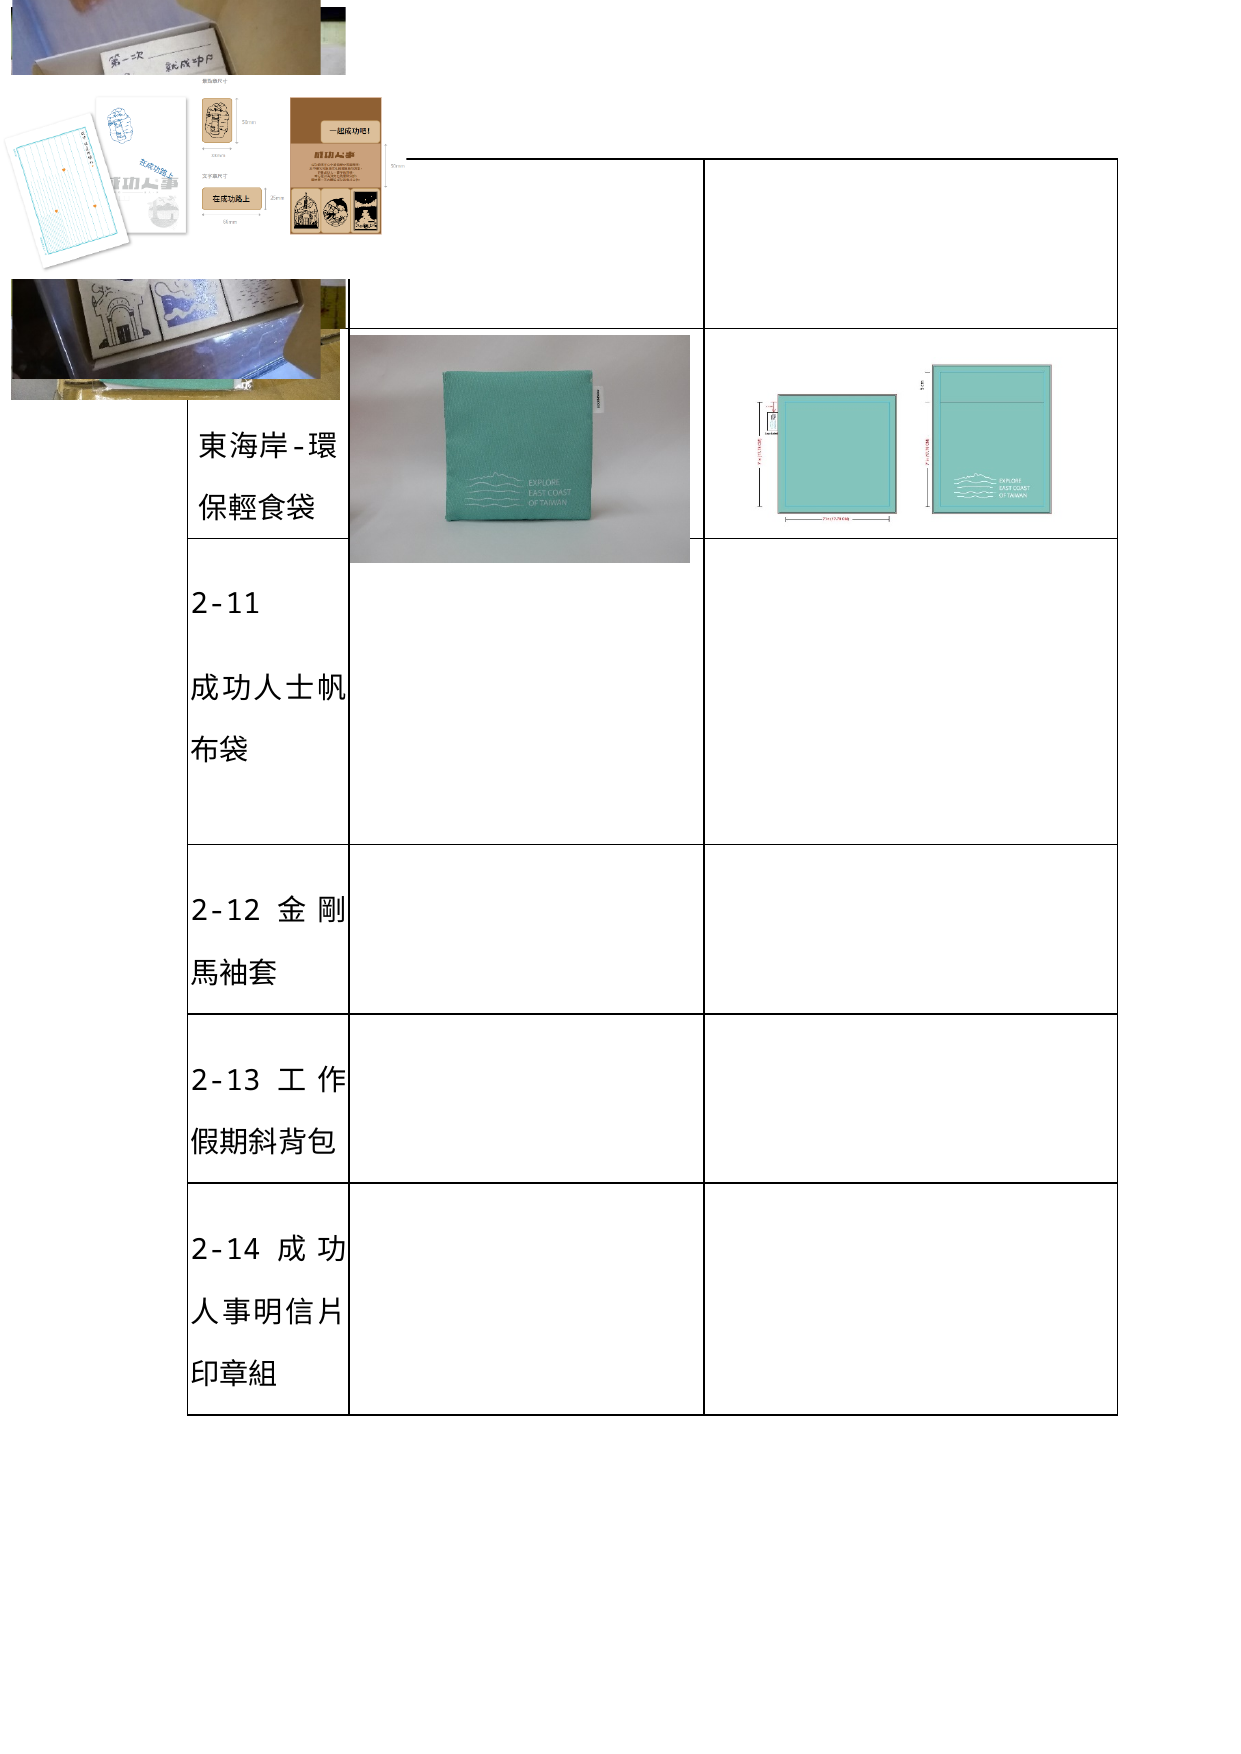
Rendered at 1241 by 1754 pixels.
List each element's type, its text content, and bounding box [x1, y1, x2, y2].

table_cell 2-12金剛馬袖套 [188, 845, 348, 1013]
table_cell [350, 1015, 703, 1182]
table_cell [350, 845, 703, 1013]
table_cell 2-10探索東海岸-環保輕食袋 [188, 329, 348, 537]
table_cell [705, 1015, 1117, 1182]
table_cell [705, 845, 1117, 1013]
table_cell [350, 329, 703, 537]
table_cell [705, 329, 1117, 537]
table_cell [705, 160, 1117, 327]
table_cell [705, 539, 1117, 844]
table_cell [705, 1184, 1117, 1414]
table_cell [350, 160, 703, 327]
table_cell 2-13工作假期斜背包 [188, 1015, 348, 1182]
table_cell 2-11 成功人士帆布袋 [188, 539, 348, 844]
table_cell 2-14成功人事明信片印章組 [188, 1184, 348, 1414]
table_cell [350, 1184, 703, 1414]
table_cell [350, 539, 703, 844]
